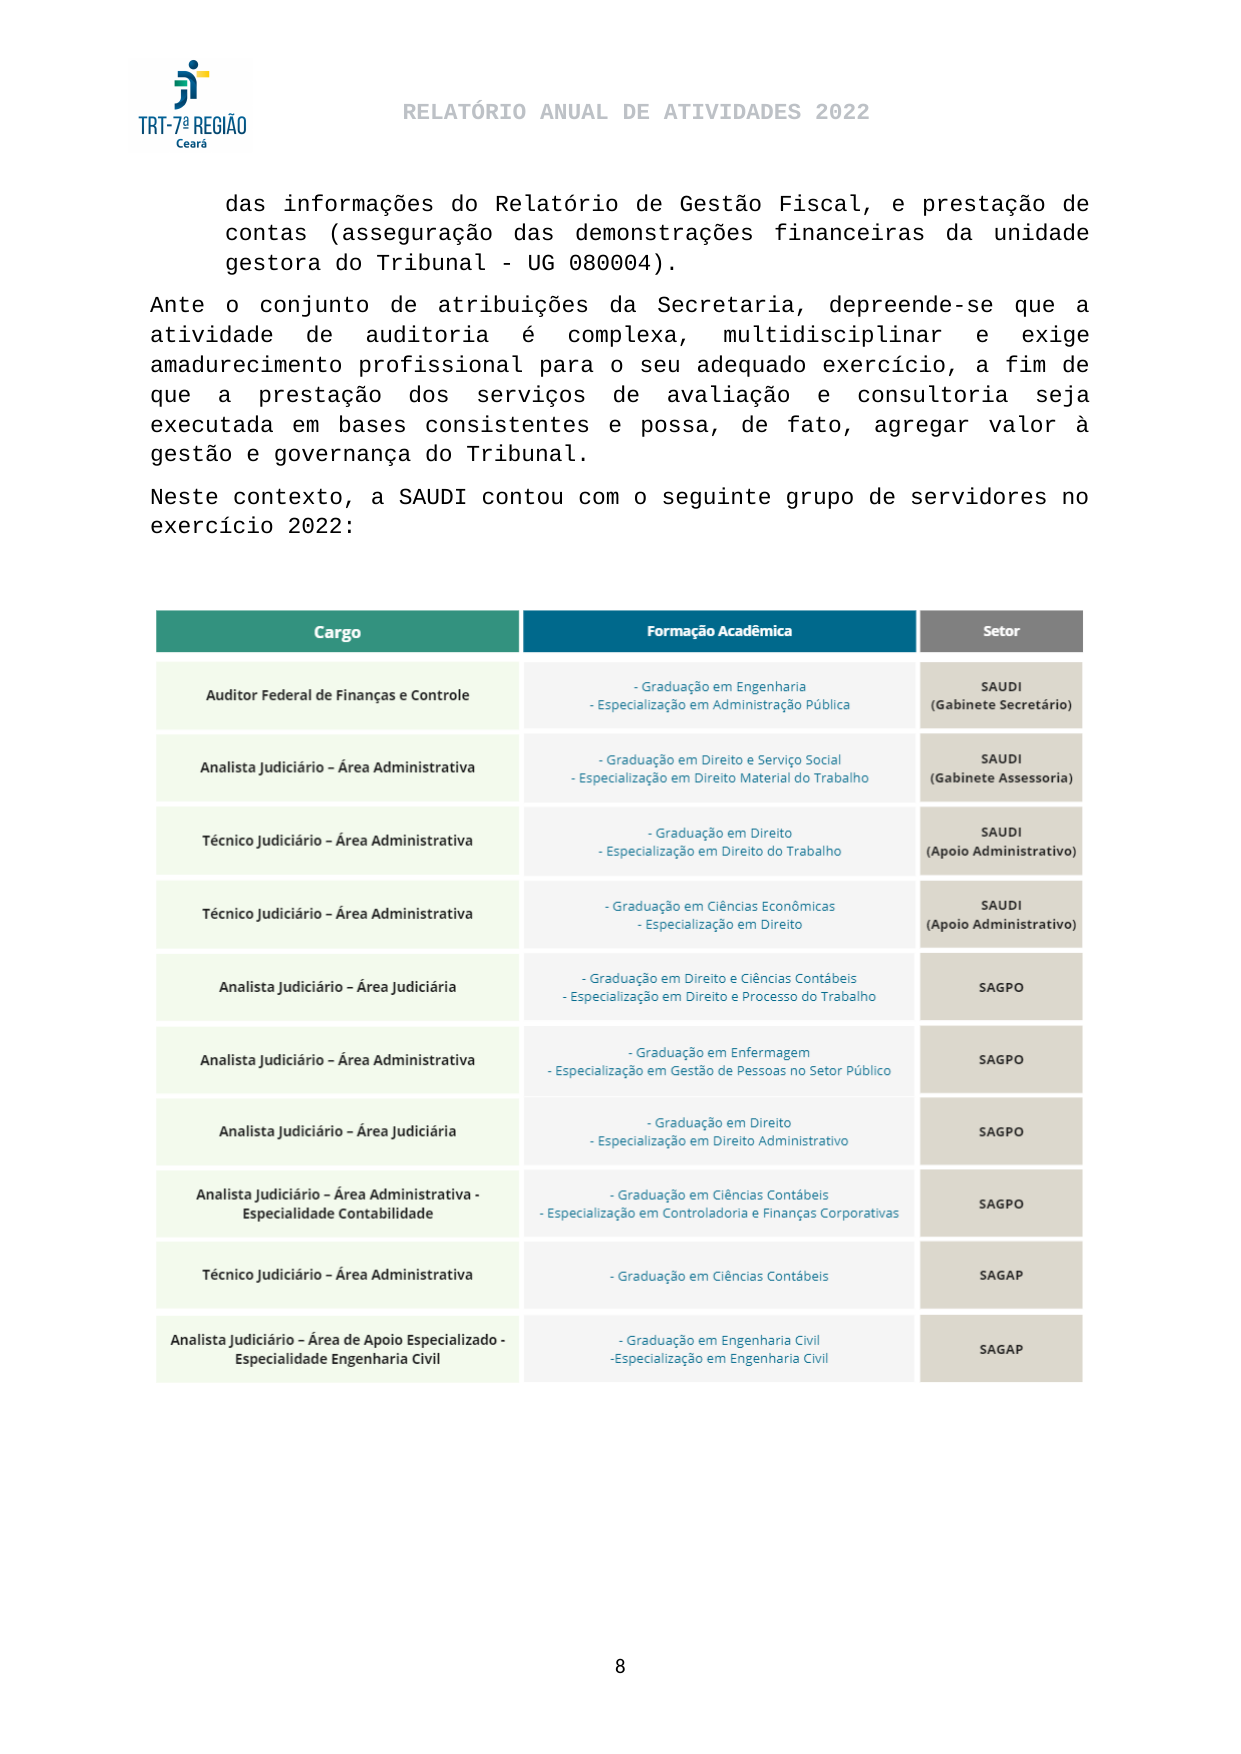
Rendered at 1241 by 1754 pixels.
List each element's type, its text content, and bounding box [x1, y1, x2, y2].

list das informações do Relatório de Gestão Fiscal, e prestação de contas (asseguração das demonstrações financeiras da unidade gestora do Tribunal - UG 080004). [187, 192, 1090, 277]
text Ante o conjunto de atribuições da Secretaria, depreende-se que a atividade de auditoria é complexa, multidisciplinar e exige amadurecimento profissional para o seu adequado exercício, a fim de que a prestação dos serviços de avaliação e consultoria seja executada em bases consistentes e possa, de fato, agregar valor à gestão e governança do Tribunal. [150, 294, 1090, 469]
text Neste contexto, a SAUDI contou com o seguinte grupo de servidores no exercício 2022: [150, 485, 1090, 541]
picture [128, 58, 253, 153]
picture [150, 603, 1091, 1389]
